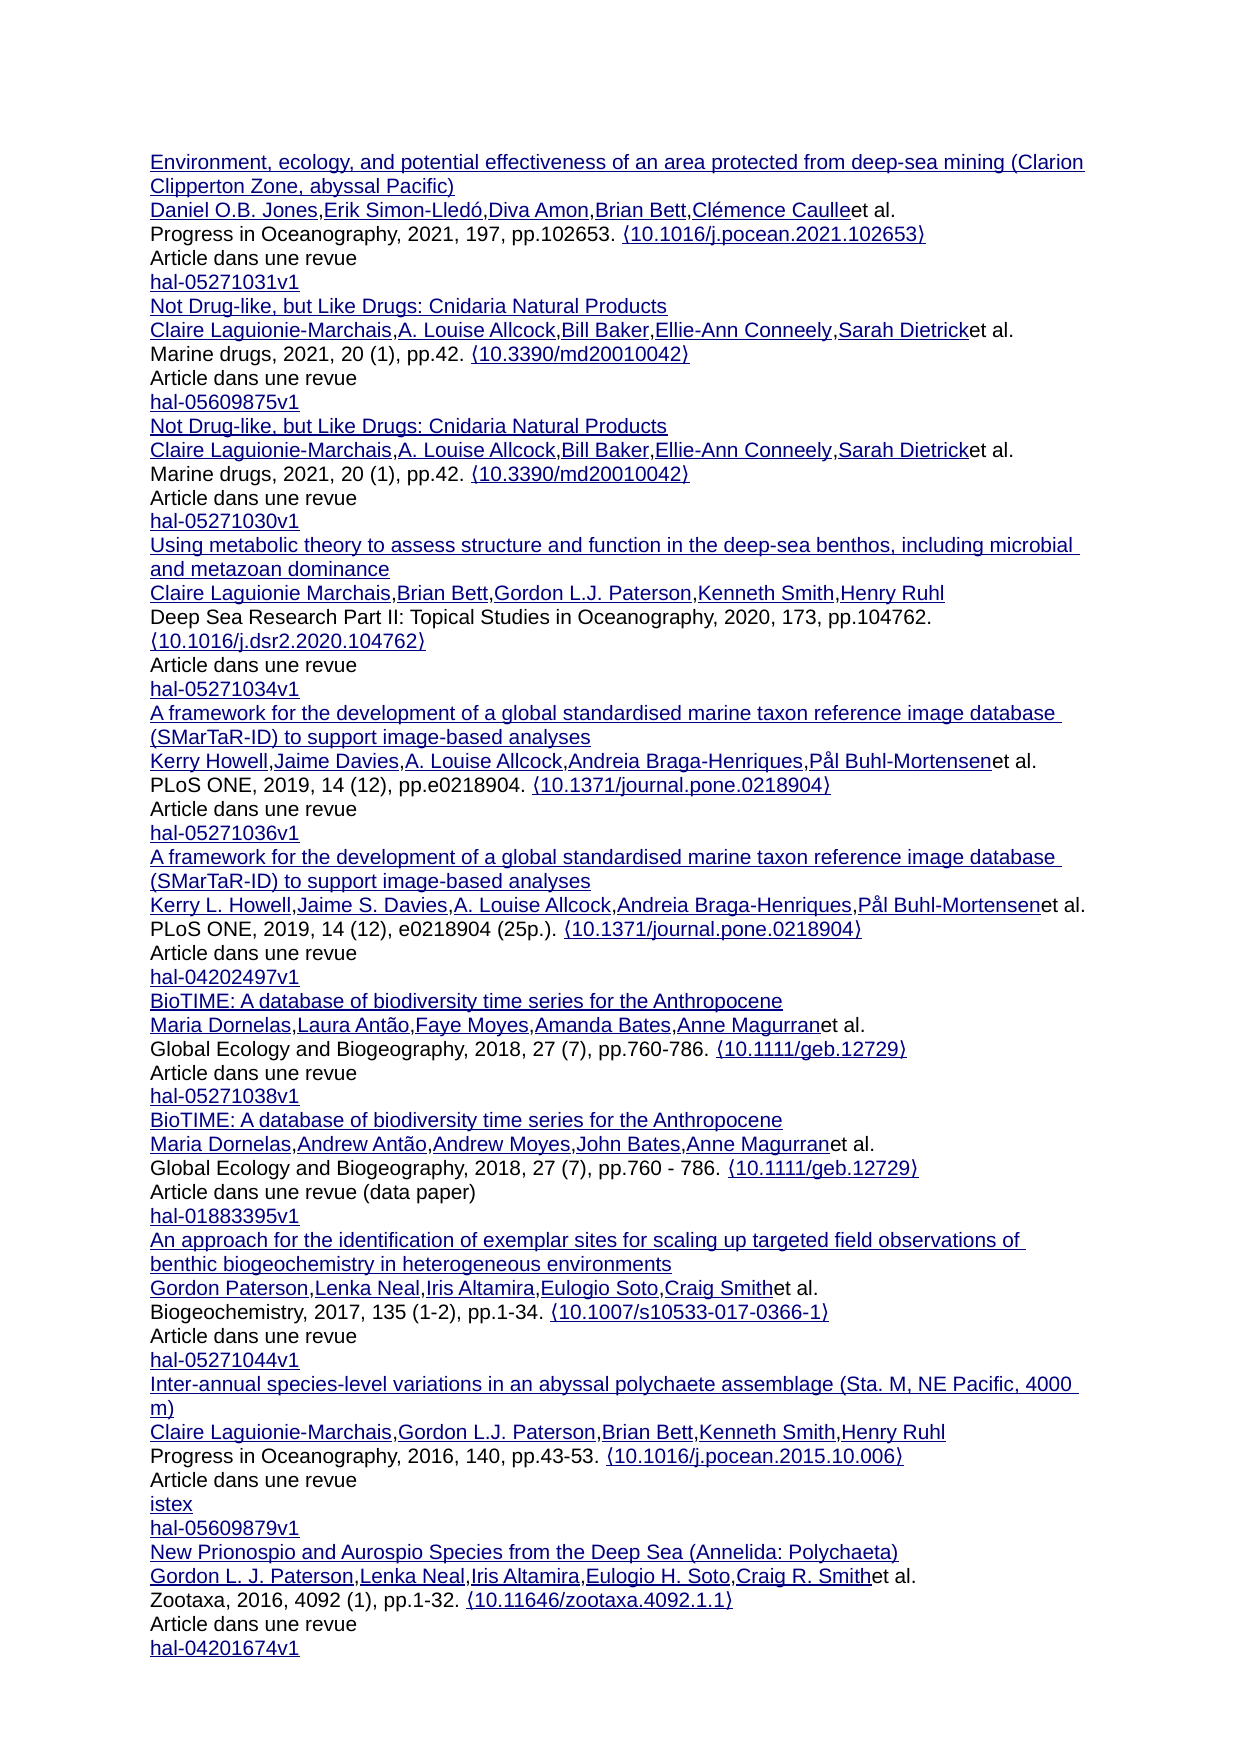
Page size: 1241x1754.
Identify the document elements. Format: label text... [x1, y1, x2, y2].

table_cell An approach for the identification of exemplar sites for scaling up targeted field observations of benthic biogeochemistry in heterogeneous environments Gordon Paterson,Lenka Neal,Iris Altamira,Eulogio Soto,Craig Smithet al. Biogeochemistry, 2017, 135 (1-2), pp.1-34. ⟨10.1007/s10533-017-0366-1⟩ Article dans une revue hal-05271044v1 [150, 1228, 1090, 1372]
table_cell A framework for the development of a global standardised marine taxon reference image database (SMarTaR-ID) to support image-based analyses Kerry L. Howell,Jaime S. Davies,A. Louise Allcock,Andreia Braga-Henriques,Pål Buhl-Mortensenet al. PLoS ONE, 2019, 14 (12), e0218904 (25p.). ⟨10.1371/journal.pone.0218904⟩ Article dans une revue hal-04202497v1 [150, 845, 1090, 988]
table_cell Inter-annual species-level variations in an abyssal polychaete assemblage (Sta. M, NE Pacific, 4000 m) Claire Laguionie-Marchais,Gordon L.J. Paterson,Brian Bett,Kenneth Smith,Henry Ruhl Progress in Oceanography, 2016, 140, pp.43-53. ⟨10.1016/j.pocean.2015.10.006⟩ Article dans une revue istex hal-05609879v1 [150, 1372, 1090, 1539]
table_cell New Prionospio and Aurospio Species from the Deep Sea (Annelida: Polychaeta) Gordon L. J. Paterson,Lenka Neal,Iris Altamira,Eulogio H. Soto,Craig R. Smithet al. Zootaxa, 2016, 4092 (1), pp.1-32. ⟨10.11646/zootaxa.4092.1.1⟩ Article dans une revue hal-04201674v1 [150, 1540, 1090, 1659]
table_cell Using metabolic theory to assess structure and function in the deep-sea benthos, including microbial and metazoan dominance Claire Laguionie Marchais,Brian Bett,Gordon L.J. Paterson,Kenneth Smith,Henry Ruhl Deep Sea Research Part II: Topical Studies in Oceanography, 2020, 173, pp.104762. ⟨10.1016/j.dsr2.2020.104762⟩ Article dans une revue hal-05271034v1 [150, 533, 1090, 701]
table_cell A framework for the development of a global standardised marine taxon reference image database (SMarTaR-ID) to support image-based analyses Kerry Howell,Jaime Davies,A. Louise Allcock,Andreia Braga-Henriques,Pål Buhl-Mortensenet al. PLoS ONE, 2019, 14 (12), pp.e0218904. ⟨10.1371/journal.pone.0218904⟩ Article dans une revue hal-05271036v1 [150, 701, 1090, 845]
table_cell Not Drug-like, but Like Drugs: Cnidaria Natural Products Claire Laguionie-Marchais,A. Louise Allcock,Bill Baker,Ellie-Ann Conneely,Sarah Dietricket al. Marine drugs, 2021, 20 (1), pp.42. ⟨10.3390/md20010042⟩ Article dans une revue hal-05271030v1 [150, 414, 1090, 533]
table_cell BioTIME: A database of biodiversity time series for the Anthropocene Maria Dornelas,Andrew Antão,Andrew Moyes,John Bates,Anne Magurranet al. Global Ecology and Biogeography, 2018, 27 (7), pp.760 - 786. ⟨10.1111/geb.12729⟩ Article dans une revue (data paper) hal-01883395v1 [150, 1108, 1090, 1228]
table_cell BioTIME: A database of biodiversity time series for the Anthropocene Maria Dornelas,Laura Antão,Faye Moyes,Amanda Bates,Anne Magurranet al. Global Ecology and Biogeography, 2018, 27 (7), pp.760-786. ⟨10.1111/geb.12729⟩ Article dans une revue hal-05271038v1 [150, 989, 1090, 1108]
table_cell Not Drug-like, but Like Drugs: Cnidaria Natural Products Claire Laguionie-Marchais,A. Louise Allcock,Bill Baker,Ellie-Ann Conneely,Sarah Dietricket al. Marine drugs, 2021, 20 (1), pp.42. ⟨10.3390/md20010042⟩ Article dans une revue hal-05609875v1 [150, 294, 1090, 413]
table_cell Environment, ecology, and potential effectiveness of an area protected from deep-sea mining (Clarion Clipperton Zone, abyssal Pacific) Daniel O.B. Jones,Erik Simon-Lledó,Diva Amon,Brian Bett,Clémence Caulleet al. Progress in Oceanography, 2021, 197, pp.102653. ⟨10.1016/j.pocean.2021.102653⟩ Article dans une revue hal-05271031v1 [150, 150, 1090, 294]
